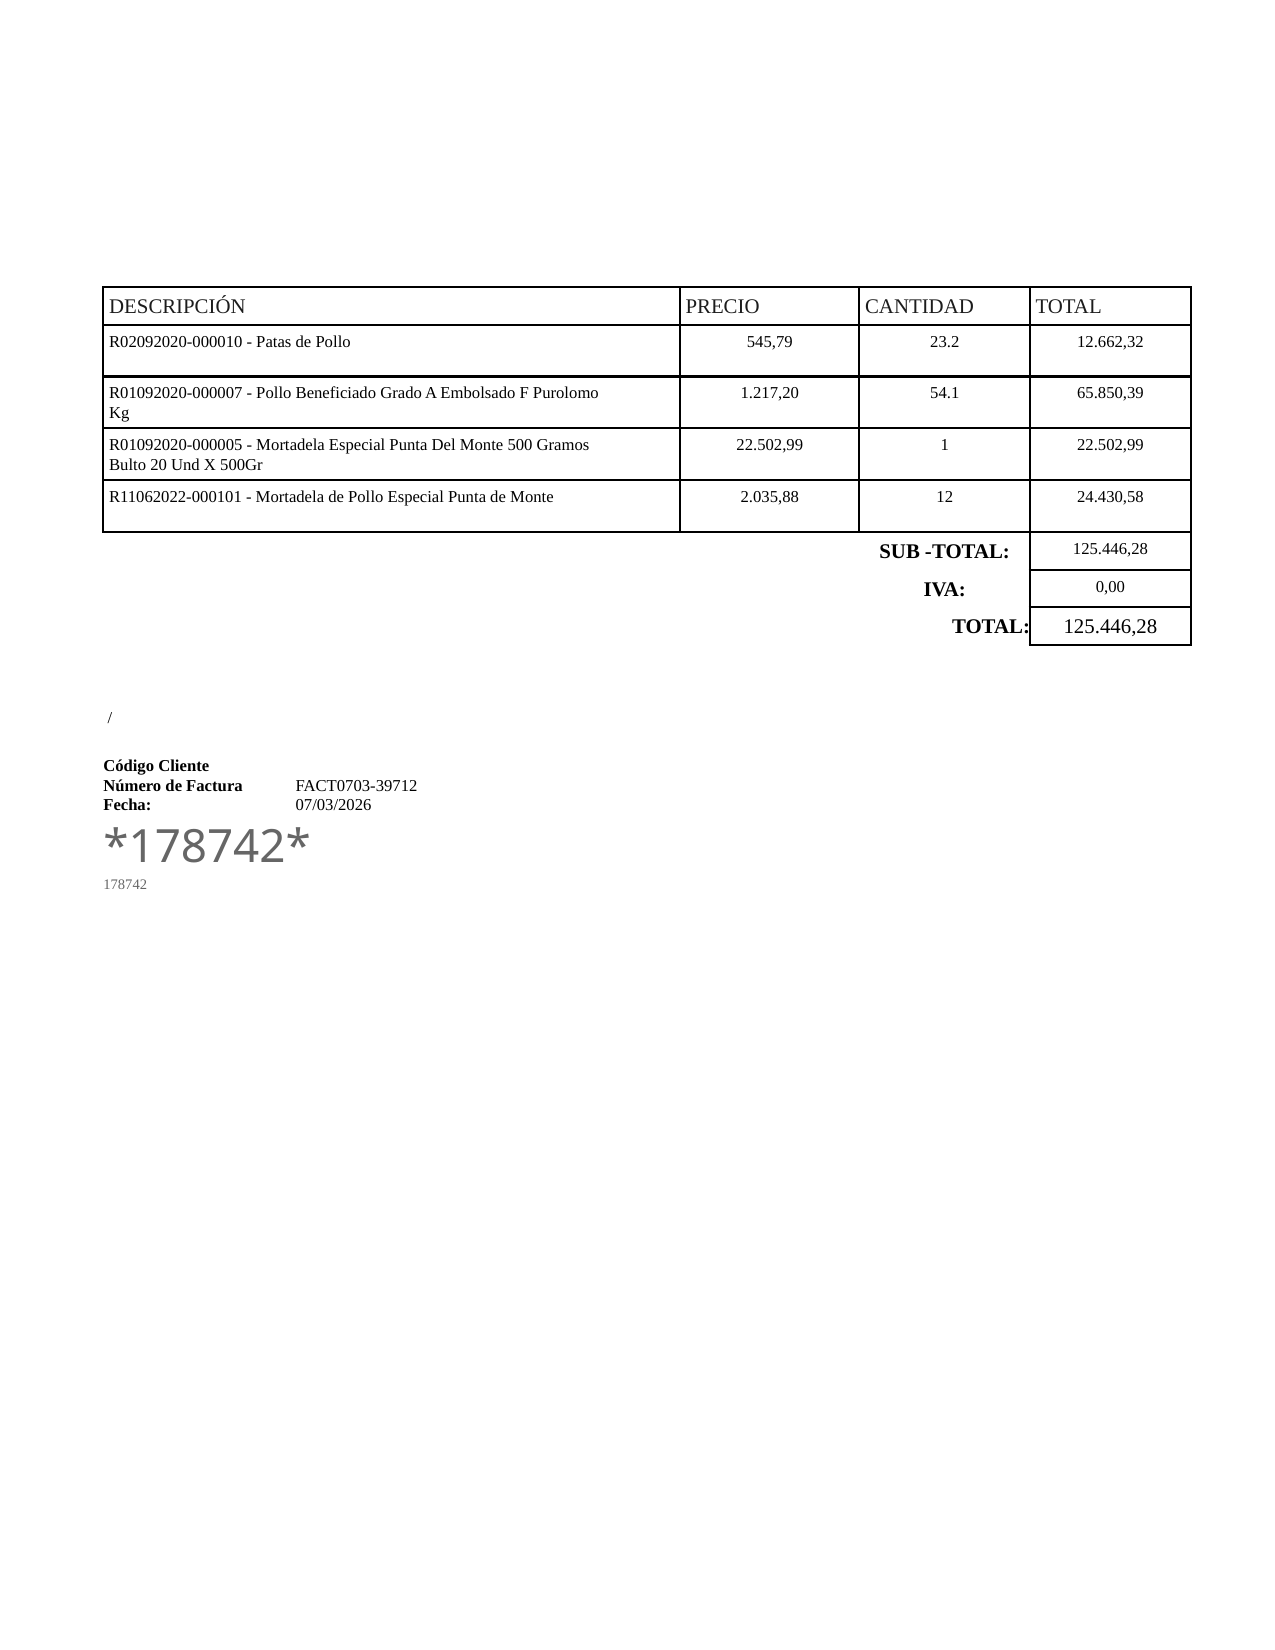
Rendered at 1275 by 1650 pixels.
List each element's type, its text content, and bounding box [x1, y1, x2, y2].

table_header DESCRIPCIÓN [104, 288, 679, 323]
table_cell 22.502,99 [1031, 429, 1190, 479]
table_header Código Cliente [103, 756, 295, 775]
table_cell R01092020-000007 - Pollo Beneficiado Grado A Embolsado F Purolomo Kg [104, 378, 679, 427]
table_cell [103, 670, 858, 689]
table_cell [103, 533, 859, 644]
table_cell TOTAL: [859, 606, 1029, 644]
table_cell R02092020-000010 - Patas de Pollo [104, 326, 679, 375]
table_cell 23.2 [860, 326, 1029, 375]
table_cell 12.662,32 [1031, 326, 1190, 375]
table_cell 07/03/2026 [295, 795, 517, 814]
table_header TOTAL [1031, 288, 1190, 323]
table_cell 24.430,58 [1031, 481, 1190, 531]
table_cell SUB -TOTAL: [859, 533, 1029, 569]
table_cell 54.1 [860, 378, 1029, 427]
table_cell 1.217,20 [681, 378, 858, 427]
table_header PRECIO [681, 288, 858, 323]
table_cell / [103, 708, 858, 727]
table_cell 125.446,28 [1031, 608, 1190, 644]
table_cell R11062022-000101 - Mortadela de Pollo Especial Punta de Monte [104, 481, 679, 531]
text 178742 [103, 876, 1137, 893]
table_cell [103, 689, 858, 708]
table_cell 22.502,99 [681, 429, 858, 479]
table_cell 12 [860, 481, 1029, 531]
table_header CANTIDAD [860, 288, 1029, 323]
table_header [295, 756, 517, 775]
table_cell 2.035,88 [681, 481, 858, 531]
table_cell Fecha: [103, 795, 295, 814]
table_cell 0,00 [1031, 571, 1190, 606]
table_cell Número de Factura [103, 775, 295, 794]
table_cell 65.850,39 [1031, 378, 1190, 427]
text *178742* [103, 814, 1137, 876]
table_cell 125.446,28 [1031, 533, 1190, 569]
table_cell FACT0703-39712 [295, 775, 517, 794]
table_cell IVA: [859, 569, 1029, 606]
table_cell R01092020-000005 - Mortadela Especial Punta Del Monte 500 Gramos Bulto 20 Und X 500Gr [104, 429, 679, 479]
table_cell 545,79 [681, 326, 858, 375]
table_cell 1 [860, 429, 1029, 479]
table_header [103, 646, 858, 670]
